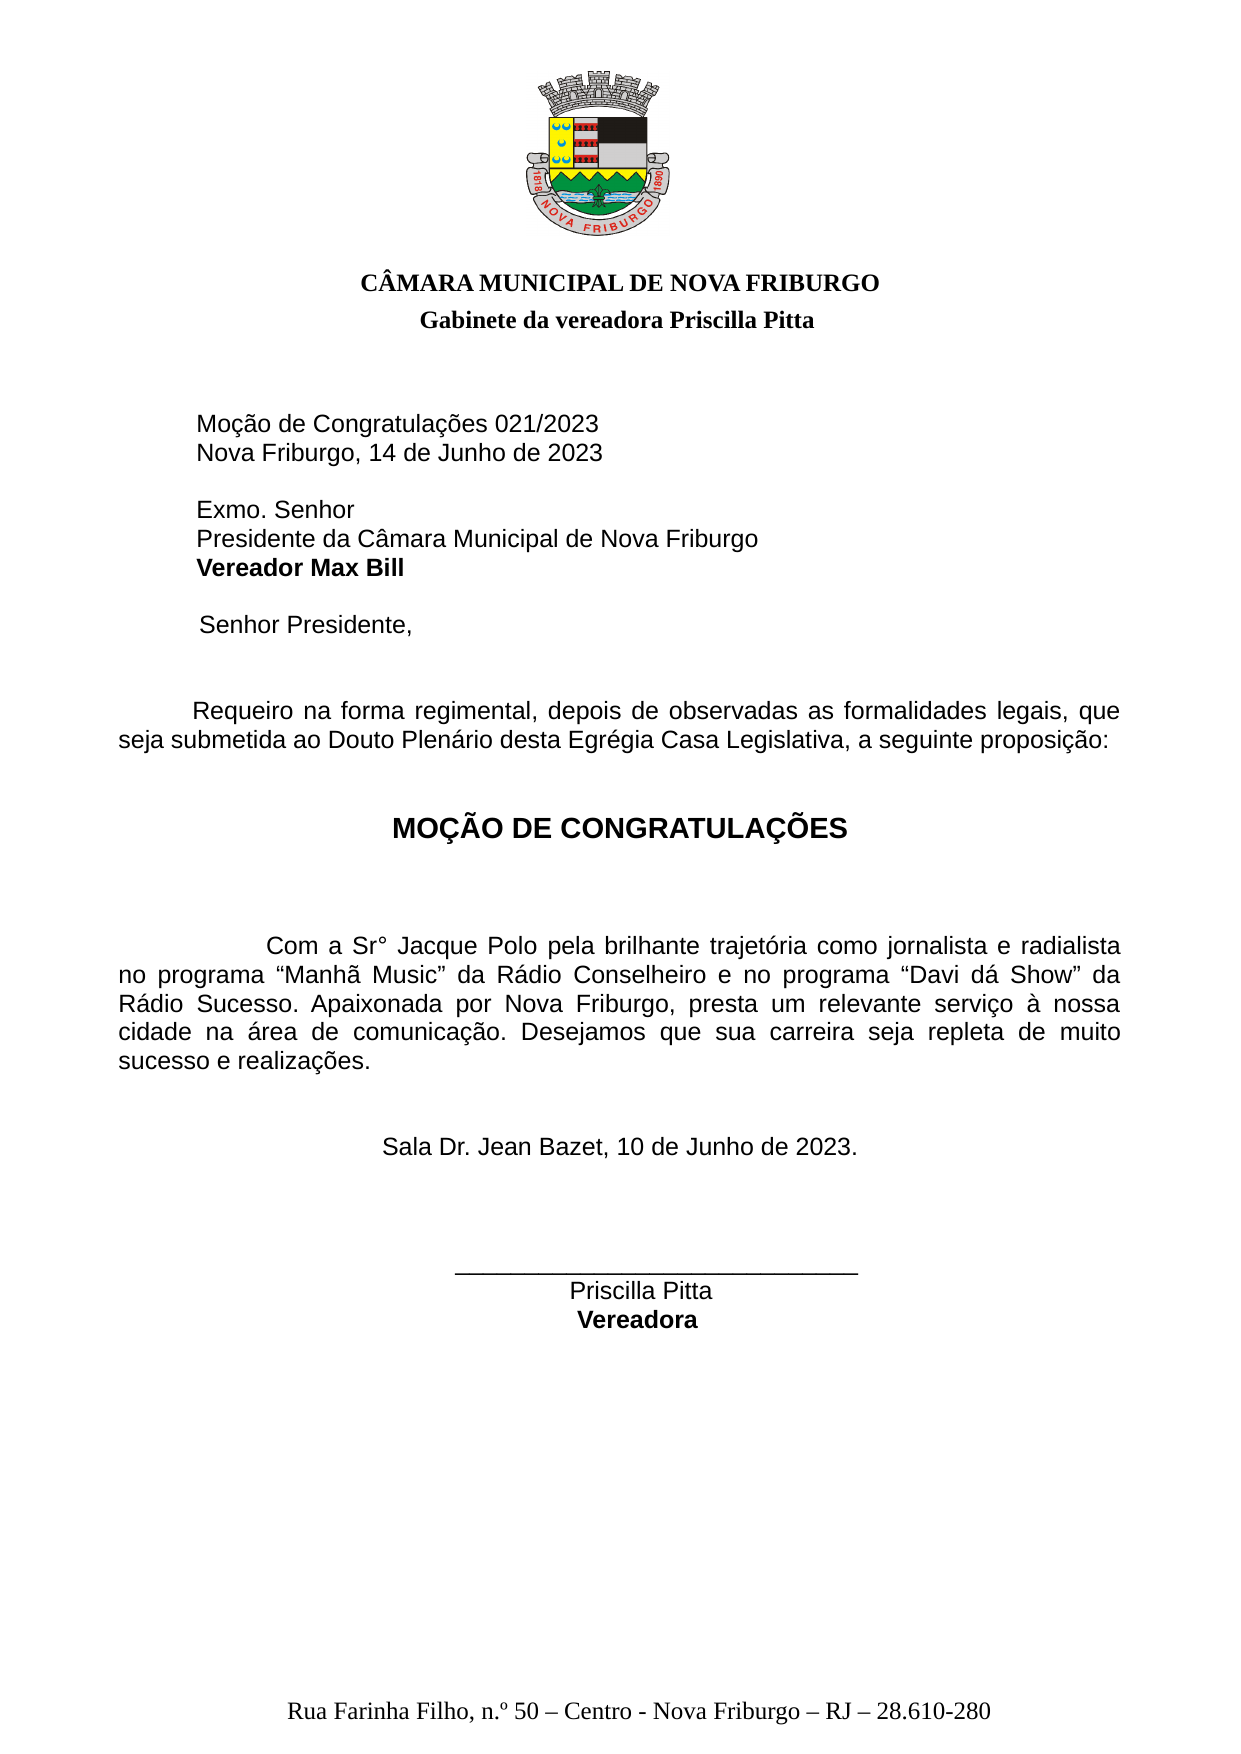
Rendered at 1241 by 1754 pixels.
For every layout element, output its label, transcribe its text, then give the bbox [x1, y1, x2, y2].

text Vereador Max Bill [196, 553, 1122, 581]
text Moção de Congratulações 021/2023 [196, 409, 1122, 438]
text Sala Dr. Jean Bazet, 10 de Junho de 2023. [118, 1132, 1122, 1161]
text CÂMARA MUNICIPAL DE NOVA FRIBURGO [118, 268, 1122, 297]
text Gabinete da vereadora Priscilla Pitta [118, 306, 1122, 334]
text _____________________________ [192, 1247, 1122, 1276]
text Nova Friburgo, 14 de Junho de 2023 [196, 438, 1122, 466]
text Com a Sr° Jacque Polo pela brilhante trajetória como jornalista e radialista no programa “Manhã Music” da Rádio Conselheiro e no programa “Davi dá Show” da Rádio Sucesso. Apaixonada por Nova Friburgo, presta um relevante serviço à nossa cidade na área de comunicação. Desejamos que sua carreira seja repleta de muito sucesso e realizações. [118, 931, 1122, 1075]
text Exmo. Senhor [196, 495, 1122, 524]
text Senhor Presidente, [118, 610, 1122, 639]
text Presidente da Câmara Municipal de Nova Friburgo [196, 524, 1122, 553]
text MOÇÃO DE CONGRATULAÇÕES [118, 811, 1122, 845]
text Priscilla Pitta [118, 1276, 1122, 1305]
text Vereadora [118, 1305, 1122, 1334]
text Requeiro na forma regimental, depois de observadas as formalidades legais, que seja submetida ao Douto Plenário desta Egrégia Casa Legislativa, a seguinte proposição: [118, 696, 1122, 754]
